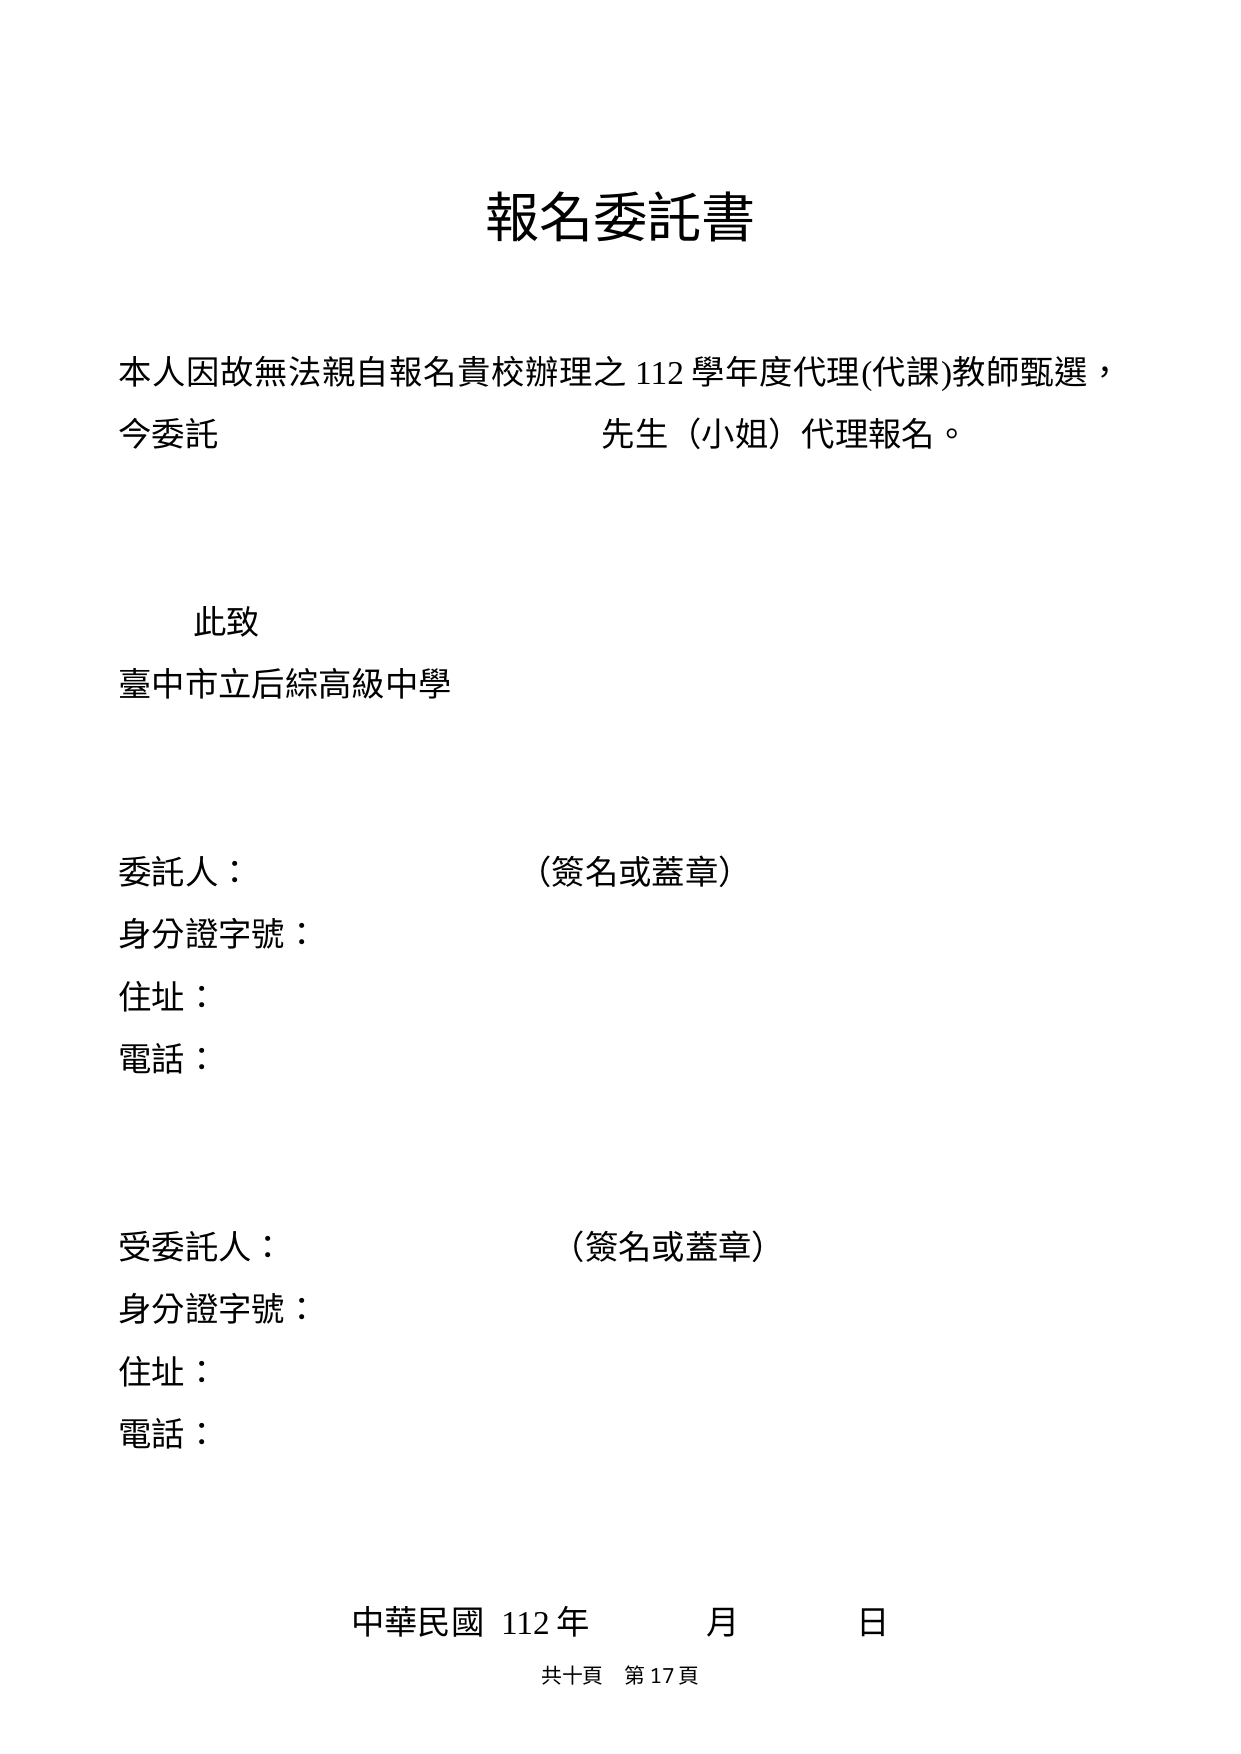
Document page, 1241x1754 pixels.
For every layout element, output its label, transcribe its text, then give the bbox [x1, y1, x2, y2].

text 報名委託書 [118, 141, 1122, 266]
text 中華民國 112年 月 日 [118, 1578, 1122, 1641]
text 受委託人： （簽名或蓋章） [118, 1203, 1122, 1266]
text 臺中市立后綜高級中學 [118, 641, 1122, 703]
text 身分證字號： [118, 1266, 1122, 1328]
text 委託人： （簽名或蓋章） [118, 828, 1122, 891]
text 身分證字號： [118, 891, 1122, 953]
text 電話： [118, 1016, 1122, 1078]
text 住址： [118, 1328, 1122, 1391]
text 住址： [118, 953, 1122, 1016]
text 此致 [118, 578, 1122, 641]
text 本人因故無法親自報名貴校辦理之112學年度代理(代課)教師甄選，今委託 先生（小姐）代理報名。 [118, 328, 1122, 453]
text 電話： [118, 1391, 1122, 1453]
